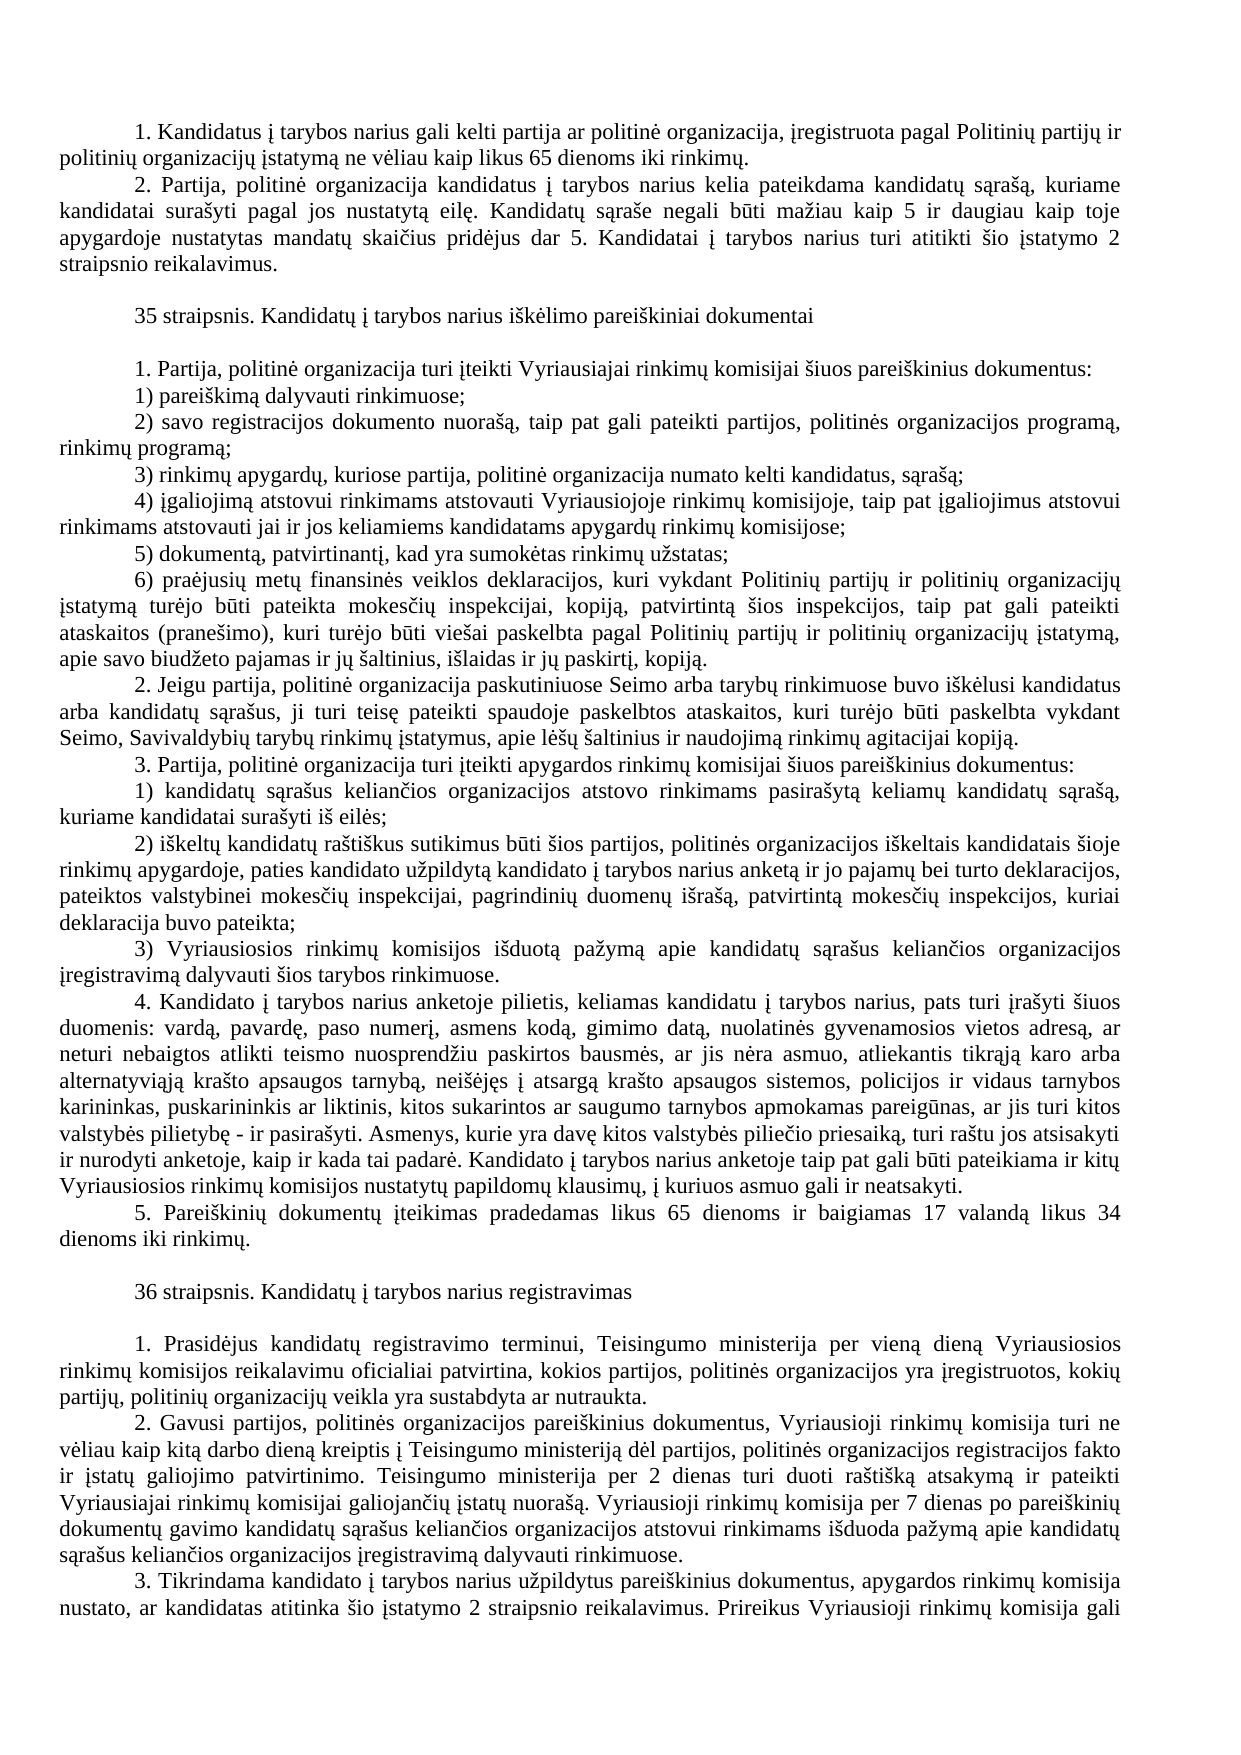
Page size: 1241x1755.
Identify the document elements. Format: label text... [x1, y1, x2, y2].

text 1. Kandidatus į tarybos narius gali kelti partija ar politinė organizacija, įregistruota pagal Politinių partijų ir politinių organizacijų įstatymą ne vėliau kaip likus 65 dienoms iki rinkimų. [59, 118, 1122, 171]
text 35 straipsnis. Kandidatų į tarybos narius iškėlimo pareiškiniai dokumentai [59, 303, 1122, 329]
text 2. Jeigu partija, politinė organizacija paskutiniuose Seimo arba tarybų rinkimuose buvo iškėlusi kandidatus arba kandidatų sąrašus, ji turi teisę pateikti spaudoje paskelbtos ataskaitos, kuri turėjo būti paskelbta vykdant Seimo, Savivaldybių tarybų rinkimų įstatymus, apie lėšų šaltinius ir naudojimą rinkimų agitacijai kopiją. [59, 672, 1122, 751]
text 5. Pareiškinių dokumentų įteikimas pradedamas likus 65 dienoms ir baigiamas 17 valandą likus 34 dienoms iki rinkimų. [59, 1199, 1122, 1251]
text 2. Partija, politinė organizacija kandidatus į tarybos narius kelia pateikdama kandidatų sąrašą, kuriame kandidatai surašyti pagal jos nustatytą eilę. Kandidatų sąraše negali būti mažiau kaip 5 ir daugiau kaip toje apygardoje nustatytas mandatų skaičius pridėjus dar 5. Kandidatai į tarybos narius turi atitikti šio įstatymo 2 straipsnio reikalavimus. [59, 171, 1122, 276]
text 1) kandidatų sąrašus keliančios organizacijos atstovo rinkimams pasirašytą keliamų kandidatų sąrašą, kuriame kandidatai surašyti iš eilės; [59, 777, 1122, 830]
text 1. Prasidėjus kandidatų registravimo terminui, Teisingumo ministerija per vieną dieną Vyriausiosios rinkimų komisijos reikalavimu oficialiai patvirtina, kokios partijos, politinės organizacijos yra įregistruotos, kokių partijų, politinių organizacijų veikla yra sustabdyta ar nutraukta. [59, 1330, 1122, 1409]
text 3. Tikrindama kandidato į tarybos narius užpildytus pareiškinius dokumentus, apygardos rinkimų komisija nustato, ar kandidatas atitinka šio įstatymo 2 straipsnio reikalavimus. Prireikus Vyriausioji rinkimų komisija gali [59, 1568, 1122, 1620]
text 3) rinkimų apygardų, kuriose partija, politinė organizacija numato kelti kandidatus, sąrašą; [59, 461, 1122, 487]
text 4) įgaliojimą atstovui rinkimams atstovauti Vyriausiojoje rinkimų komisijoje, taip pat įgaliojimus atstovui rinkimams atstovauti jai ir jos keliamiems kandidatams apygardų rinkimų komisijose; [59, 487, 1122, 540]
text 3) Vyriausiosios rinkimų komisijos išduotą pažymą apie kandidatų sąrašus keliančios organizacijos įregistravimą dalyvauti šios tarybos rinkimuose. [59, 935, 1122, 988]
text 1. Partija, politinė organizacija turi įteikti Vyriausiajai rinkimų komisijai šiuos pareiškinius dokumentus: [59, 355, 1122, 382]
text 2. Gavusi partijos, politinės organizacijos pareiškinius dokumentus, Vyriausioji rinkimų komisija turi ne vėliau kaip kitą darbo dieną kreiptis į Teisingumo ministeriją dėl partijos, politinės organizacijos registracijos fakto ir įstatų galiojimo patvirtinimo. Teisingumo ministerija per 2 dienas turi duoti raštišką atsakymą ir pateikti Vyriausiajai rinkimų komisijai galiojančių įstatų nuorašą. Vyriausioji rinkimų komisija per 7 dienas po pareiškinių dokumentų gavimo kandidatų sąrašus keliančios organizacijos atstovui rinkimams išduoda pažymą apie kandidatų sąrašus keliančios organizacijos įregistravimą dalyvauti rinkimuose. [59, 1409, 1122, 1568]
text 3. Partija, politinė organizacija turi įteikti apygardos rinkimų komisijai šiuos pareiškinius dokumentus: [59, 751, 1122, 777]
text 2) iškeltų kandidatų raštiškus sutikimus būti šios partijos, politinės organizacijos iškeltais kandidatais šioje rinkimų apygardoje, paties kandidato užpildytą kandidato į tarybos narius anketą ir jo pajamų bei turto deklaracijos, pateiktos valstybinei mokesčių inspekcijai, pagrindinių duomenų išrašą, patvirtintą mokesčių inspekcijos, kuriai deklaracija buvo pateikta; [59, 830, 1122, 935]
text 5) dokumentą, patvirtinantį, kad yra sumokėtas rinkimų užstatas; [59, 540, 1122, 566]
text 1) pareiškimą dalyvauti rinkimuose; [59, 382, 1122, 408]
text 2) savo registracijos dokumento nuorašą, taip pat gali pateikti partijos, politinės organizacijos programą, rinkimų programą; [59, 408, 1122, 461]
text 36 straipsnis. Kandidatų į tarybos narius registravimas [59, 1278, 1122, 1304]
text 4. Kandidato į tarybos narius anketoje pilietis, keliamas kandidatu į tarybos narius, pats turi įrašyti šiuos duomenis: vardą, pavardę, paso numerį, asmens kodą, gimimo datą, nuolatinės gyvenamosios vietos adresą, ar neturi nebaigtos atlikti teismo nuosprendžiu paskirtos bausmės, ar jis nėra asmuo, atliekantis tikrąją karo arba alternatyviąją krašto apsaugos tarnybą, neišėjęs į atsargą krašto apsaugos sistemos, policijos ir vidaus tarnybos karininkas, puskarininkis ar liktinis, kitos sukarintos ar saugumo tarnybos apmokamas pareigūnas, ar jis turi kitos valstybės pilietybę - ir pasirašyti. Asmenys, kurie yra davę kitos valstybės piliečio priesaiką, turi raštu jos atsisakyti ir nurodyti anketoje, kaip ir kada tai padarė. Kandidato į tarybos narius anketoje taip pat gali būti pateikiama ir kitų Vyriausiosios rinkimų komisijos nustatytų papildomų klausimų, į kuriuos asmuo gali ir neatsakyti. [59, 988, 1122, 1199]
text 6) praėjusių metų finansinės veiklos deklaracijos, kuri vykdant Politinių partijų ir politinių organizacijų įstatymą turėjo būti pateikta mokesčių inspekcijai, kopiją, patvirtintą šios inspekcijos, taip pat gali pateikti ataskaitos (pranešimo), kuri turėjo būti viešai paskelbta pagal Politinių partijų ir politinių organizacijų įstatymą, apie savo biudžeto pajamas ir jų šaltinius, išlaidas ir jų paskirtį, kopiją. [59, 566, 1122, 672]
